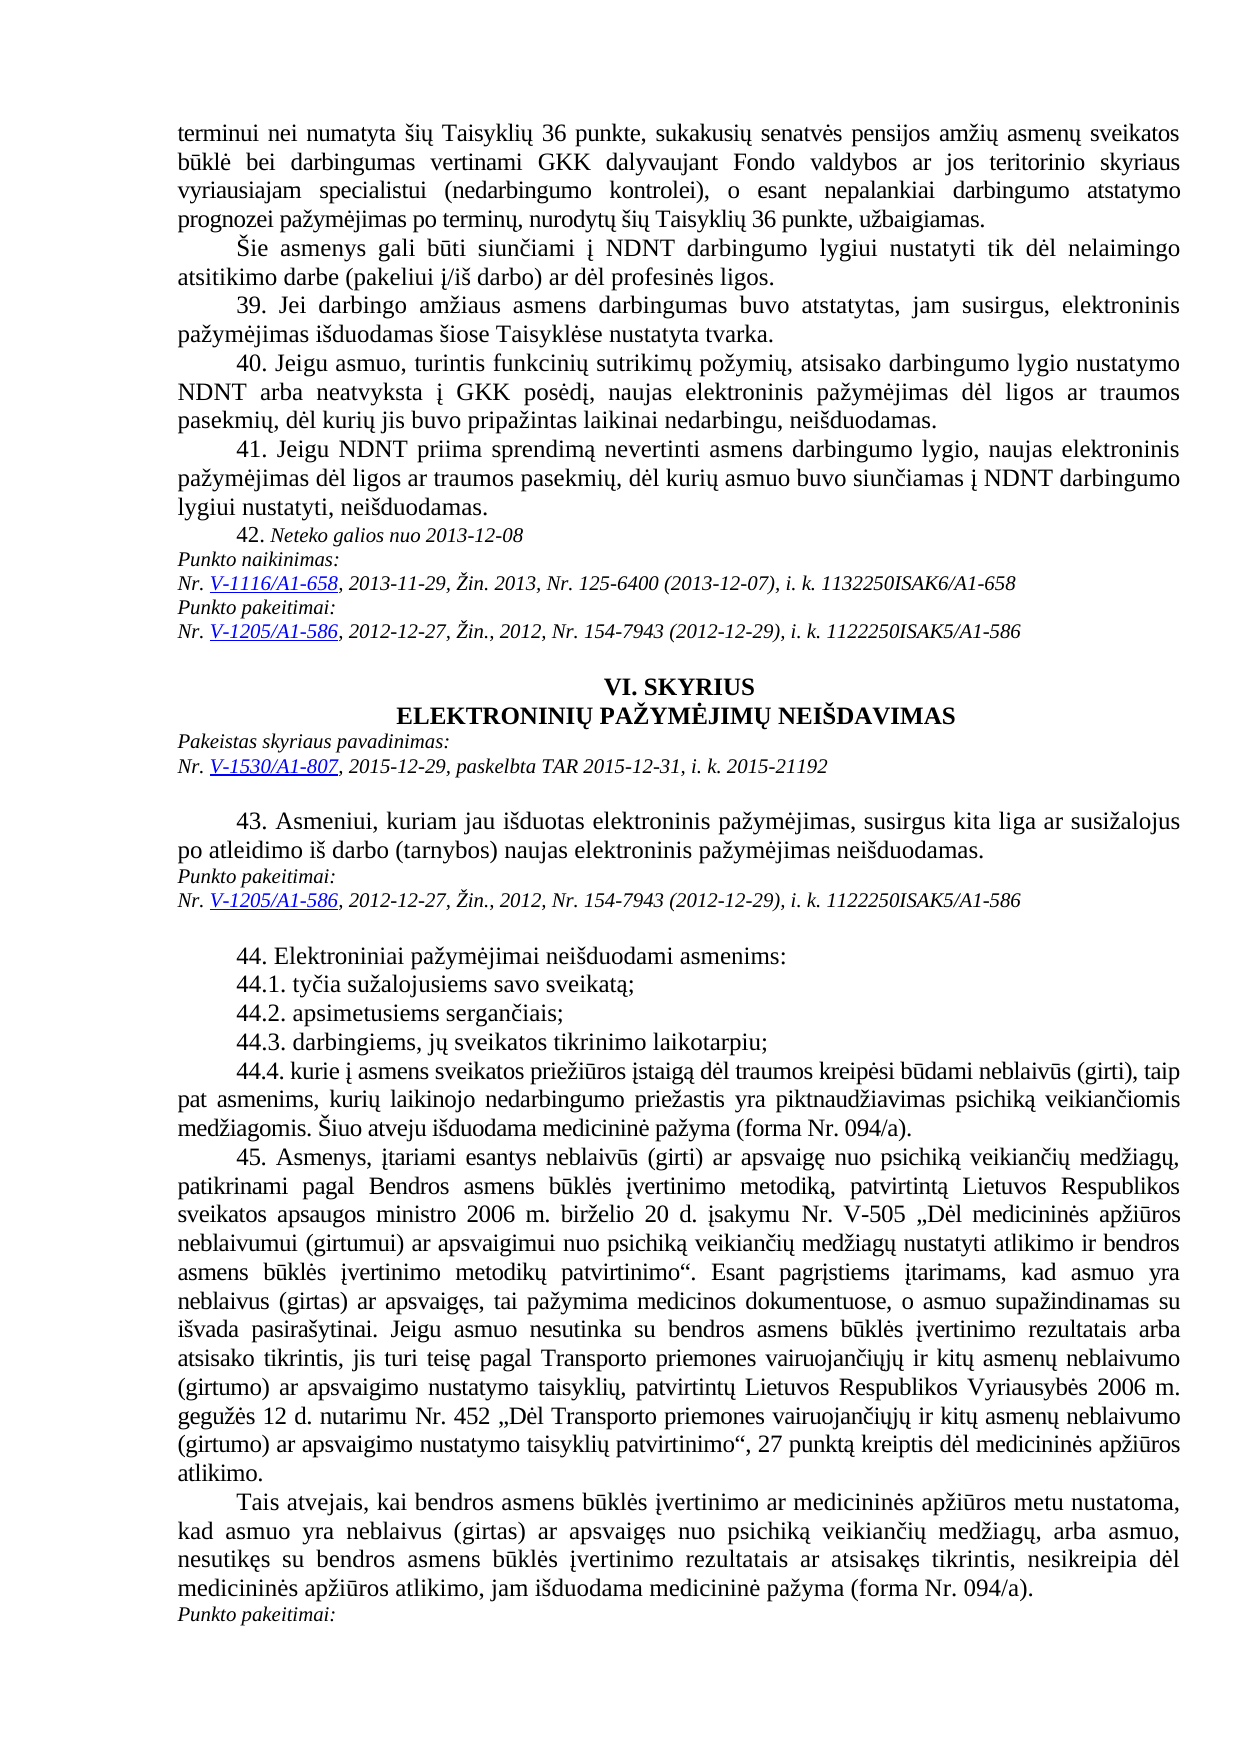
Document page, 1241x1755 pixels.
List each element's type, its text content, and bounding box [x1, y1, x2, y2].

text Punkto pakeitimai: [177, 864, 1181, 888]
text Nr. V-1116/A1-658, 2013-11-29, Žin. 2013, Nr. 125-6400 (2013-12-07), i. k. 1132250ISAK6/A1-658 [177, 571, 1181, 595]
text 44.4. kurie į asmens sveikatos priežiūros įstaigą dėl traumos kreipėsi būdami neblaivūs (girti), taip pat asmenims, kurių laikinojo nedarbingumo priežastis yra piktnaudžiavimas psichiką veikiančiomis medžiagomis. Šiuo atveju išduodama medicininė pažyma (forma Nr. 094/a). [177, 1056, 1181, 1142]
text Pakeistas skyriaus pavadinimas: [177, 729, 1181, 753]
text 40. Jeigu asmuo, turintis funkcinių sutrikimų požymių, atsisako darbingumo lygio nustatymo NDNT arba neatvyksta į GKK posėdį, naujas elektroninis pažymėjimas dėl ligos ar traumos pasekmių, dėl kurių jis buvo pripažintas laikinai nedarbingu, neišduodamas. [177, 348, 1181, 434]
text 39. Jei darbingo amžiaus asmens darbingumas buvo atstatytas, jam susirgus, elektroninis pažymėjimas išduodamas šiose Taisyklėse nustatyta tvarka. [177, 291, 1181, 348]
text 44. Elektroniniai pažymėjimai neišduodami asmenims: [177, 941, 1181, 969]
text Nr. V-1530/A1-807, 2015-12-29, paskelbta TAR 2015-12-31, i. k. 2015-21192 [177, 753, 1181, 778]
text Punkto pakeitimai: [177, 1602, 1181, 1626]
text Nr. V-1205/A1-586, 2012-12-27, Žin., 2012, Nr. 154-7943 (2012-12-29), i. k. 1122250ISAK5/A1-586 [177, 888, 1181, 912]
text 41. Jeigu NDNT priima sprendimą nevertinti asmens darbingumo lygio, naujas elektroninis pažymėjimas dėl ligos ar traumos pasekmių, dėl kurių asmuo buvo siunčiamas į NDNT darbingumo lygiui nustatyti, neišduodamas. [177, 434, 1181, 521]
text 45. Asmenys, įtariami esantys neblaivūs (girti) ar apsvaigę nuo psichiką veikiančių medžiagų, patikrinami pagal Bendros asmens būklės įvertinimo metodiką, patvirtintą Lietuvos Respublikos sveikatos apsaugos ministro 2006 m. birželio 20 d. įsakymu Nr. V-505 „Dėl medicininės apžiūros neblaivumui (girtumui) ar apsvaigimui nuo psichiką veikiančių medžiagų nustatyti atlikimo ir bendros asmens būklės įvertinimo metodikų patvirtinimo“. Esant pagrįstiems įtarimams, kad asmuo yra neblaivus (girtas) ar apsvaigęs, tai pažymima medicinos dokumentuose, o asmuo supažindinamas su išvada pasirašytinai. Jeigu asmuo nesutinka su bendros asmens būklės įvertinimo rezultatais arba atsisako tikrintis, jis turi teisę pagal Transporto priemones vairuojančiųjų ir kitų asmenų neblaivumo (girtumo) ar apsvaigimo nustatymo taisyklių, patvirtintų Lietuvos Respublikos Vyriausybės 2006 m. gegužės 12 d. nutarimu Nr. 452 „Dėl Transporto priemones vairuojančiųjų ir kitų asmenų neblaivumo (girtumo) ar apsvaigimo nustatymo taisyklių patvirtinimo“, 27 punktą kreiptis dėl medicininės apžiūros atlikimo. [177, 1142, 1181, 1487]
text 44.2. apsimetusiems sergančiais; [177, 998, 1181, 1027]
text ELEKTRONINIŲ PAŽYMĖJIMŲ NEIŠDAVIMAS [177, 701, 1181, 729]
text Nr. V-1205/A1-586, 2012-12-27, Žin., 2012, Nr. 154-7943 (2012-12-29), i. k. 1122250ISAK5/A1-586 [177, 619, 1181, 643]
text 44.1. tyčia sužalojusiems savo sveikatą; [177, 969, 1181, 998]
text Tais atvejais, kai bendros asmens būklės įvertinimo ar medicininės apžiūros metu nustatoma, kad asmuo yra neblaivus (girtas) ar apsvaigęs nuo psichiką veikiančių medžiagų, arba asmuo, nesutikęs su bendros asmens būklės įvertinimo rezultatais ar atsisakęs tikrintis, nesikreipia dėl medicininės apžiūros atlikimo, jam išduodama medicininė pažyma (forma Nr. 094/a). [177, 1487, 1181, 1602]
text 43. Asmeniui, kuriam jau išduotas elektroninis pažymėjimas, susirgus kita liga ar susižalojus po atleidimo iš darbo (tarnybos) naujas elektroninis pažymėjimas neišduodamas. [177, 806, 1181, 864]
text terminui nei numatyta šių Taisyklių 36 punkte, sukakusių senatvės pensijos amžių asmenų sveikatos būklė bei darbingumas vertinami GKK dalyvaujant Fondo valdybos ar jos teritorinio skyriaus vyriausiajam specialistui (nedarbingumo kontrolei), o esant nepalankiai darbingumo atstatymo prognozei pažymėjimas po terminų, nurodytų šių Taisyklių 36 punkte, užbaigiamas. [177, 118, 1181, 233]
text Punkto pakeitimai: [177, 595, 1181, 619]
text 44.3. darbingiems, jų sveikatos tikrinimo laikotarpiu; [177, 1027, 1181, 1056]
text VI. skyrius [177, 672, 1181, 701]
text Šie asmenys gali būti siunčiami į NDNT darbingumo lygiui nustatyti tik dėl nelaimingo atsitikimo darbe (pakeliui į/iš darbo) ar dėl profesinės ligos. [177, 233, 1181, 291]
text Punkto naikinimas: [177, 547, 1181, 571]
text 42. Neteko galios nuo 2013-12-08 [177, 521, 1181, 547]
